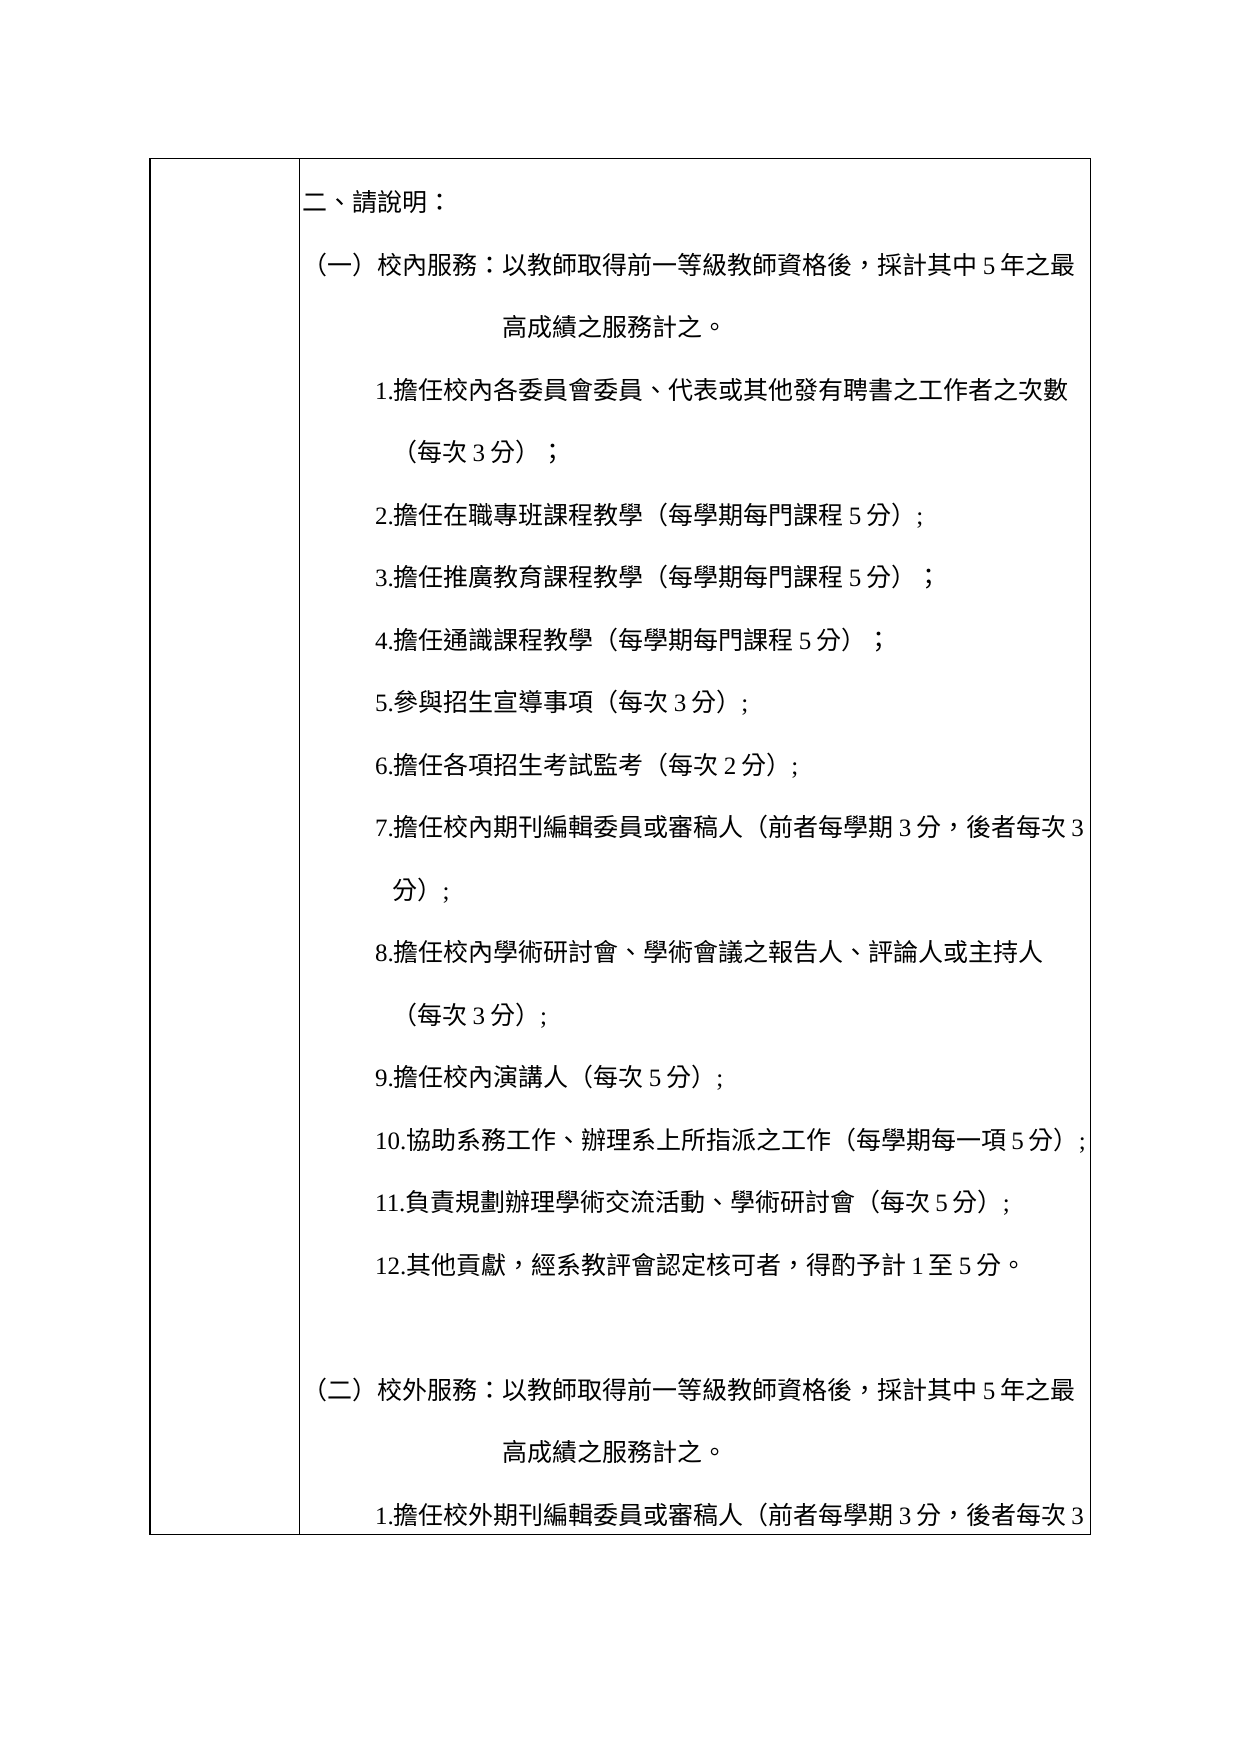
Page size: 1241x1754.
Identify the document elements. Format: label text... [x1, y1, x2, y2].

table_cell 二、請說明： （一）校內服務：以教師取得前一等級教師資格後，採計其中5年之最高成績之服務計之。 1.擔任校內各委員會委員、代表或其他發有聘書之工作者之次數（每次3分）； 2.擔任在職專班課程教學（每學期每門課程5分）; 3.擔任推廣教育課程教學（每學期每門課程5分）； 4.擔任通識課程教學（每學期每門課程5分）； 5.參與招生宣導事項（每次3分）; 6.擔任各項招生考試監考（每次2分）; 7.擔任校內期刊編輯委員或審稿人（前者每學期3分，後者每次3分）; 8.擔任校內學術研討會、學術會議之報告人、評論人或主持人（每次3分）; 9.擔任校內演講人（每次5分）; 10.協助系務工作、辦理系上所指派之工作（每學期每一項5分）; 11.負責規劃辦理學術交流活動、學術研討會（每次5分）; 12.其他貢獻，經系教評會認定核可者，得酌予計1至5分。 （二）校外服務：以教師取得前一等級教師資格後，採計其中5年之最高成績之服務計之。 1.擔任校外期刊編輯委員或審稿人（前者每學期3分，後者每次3 [300, 159, 1090, 1534]
table_cell [151, 159, 299, 1534]
